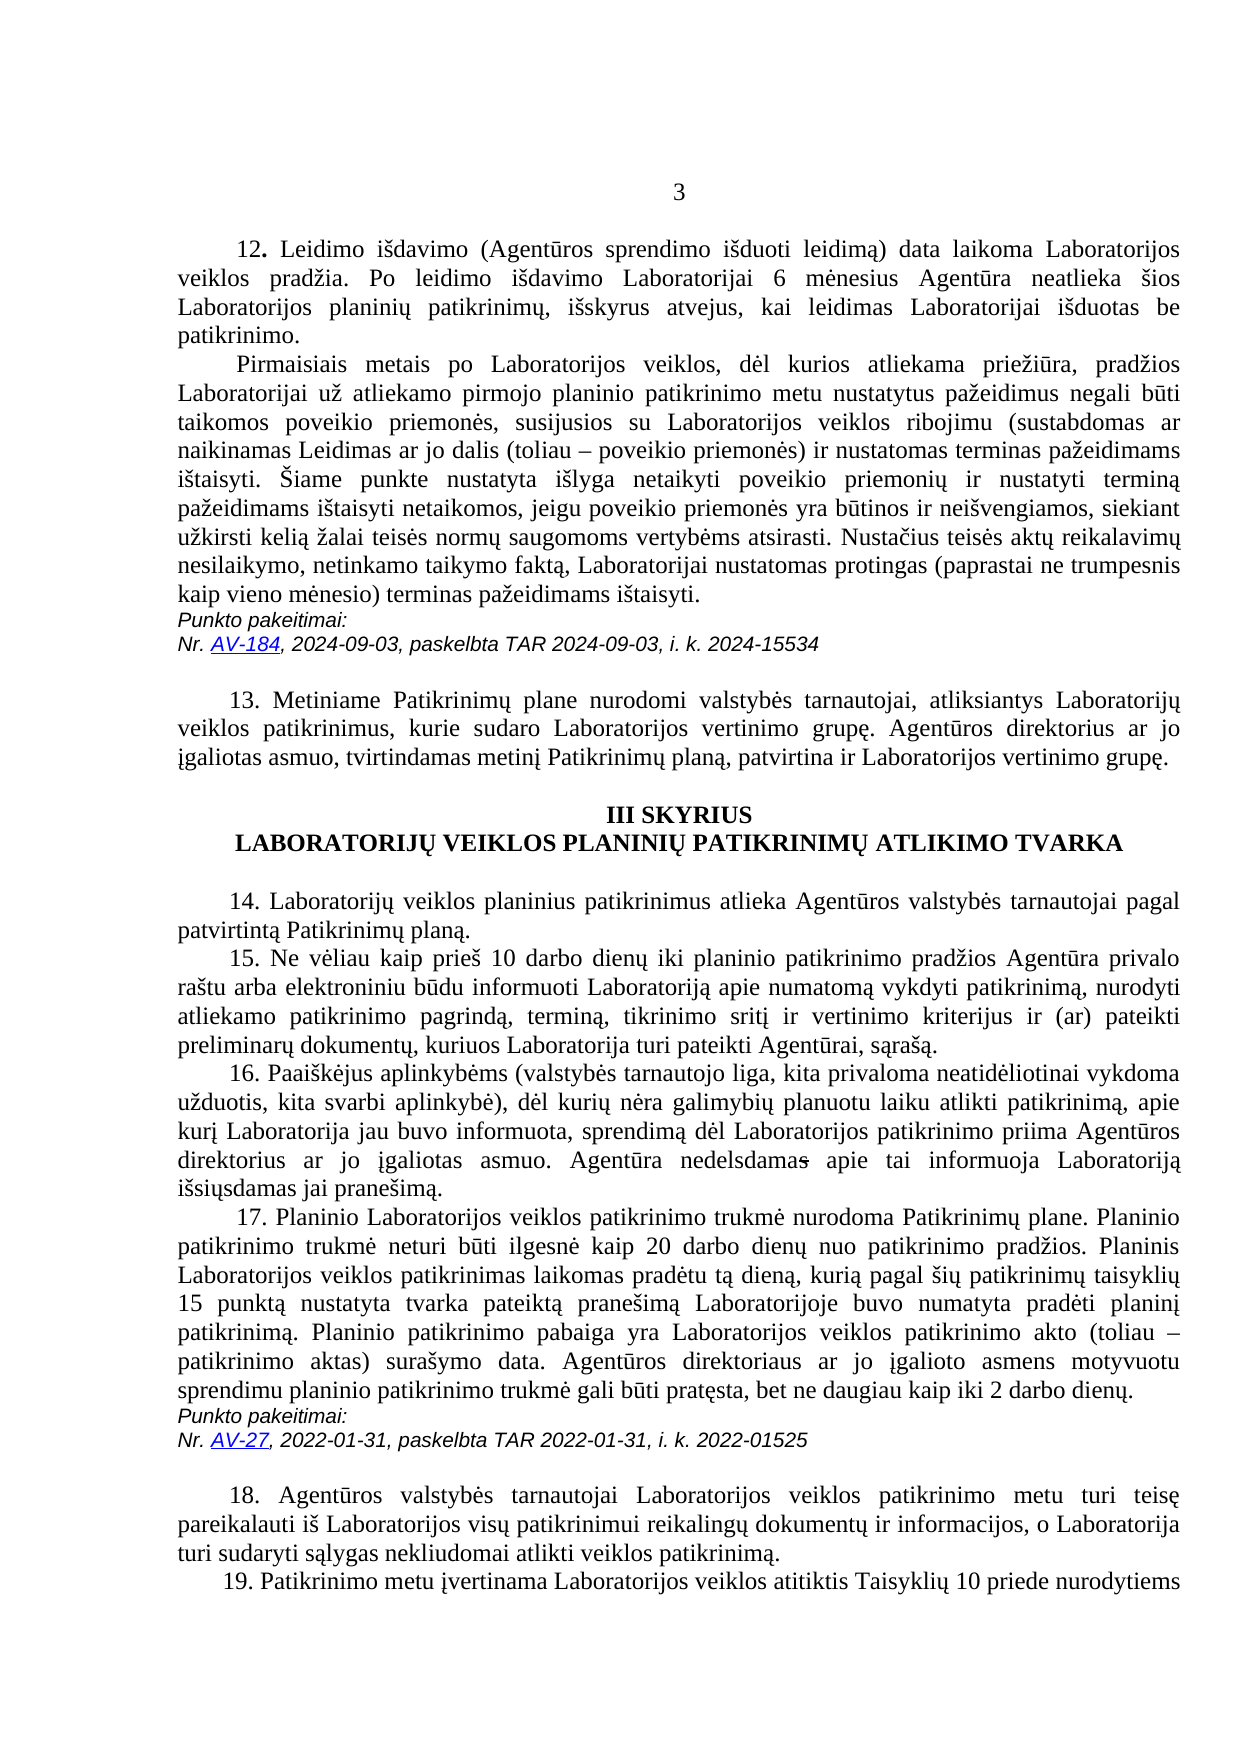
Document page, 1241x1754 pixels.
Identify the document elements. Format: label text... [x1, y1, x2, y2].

text Nr. AV-184, 2024-09-03, paskelbta TAR 2024-09-03, i. k. 2024-15534 [177, 632, 1181, 656]
text Punkto pakeitimai: [177, 1403, 1181, 1427]
text LABORATORIJŲ VEIKLOS PLANINIŲ PATIKRINIMŲ ATLIKIMO TVARKA [177, 828, 1181, 857]
text 17. Planinio Laboratorijos veiklos patikrinimo trukmė nurodoma Patikrinimų plane. Planinio patikrinimo trukmė neturi būti ilgesnė kaip 20 darbo dienų nuo patikrinimo pradžios. Planinis Laboratorijos veiklos patikrinimas laikomas pradėtu tą dieną, kurią pagal šių patikrinimų taisyklių 15 punktą nustatyta tvarka pateiktą pranešimą Laboratorijoje buvo numatyta pradėti planinį patikrinimą. Planinio patikrinimo pabaiga yra Laboratorijos veiklos patikrinimo akto (toliau – patikrinimo aktas) surašymo data. Agentūros direktoriaus ar jo įgalioto asmens motyvuotu sprendimu planinio patikrinimo trukmė gali būti pratęsta, bet ne daugiau kaip iki 2 darbo dienų. [177, 1202, 1181, 1403]
text 19. Patikrinimo metu įvertinama Laboratorijos veiklos atitiktis Taisyklių 10 priede nurodytiems [177, 1566, 1181, 1595]
text 18. Agentūros valstybės tarnautojai Laboratorijos veiklos patikrinimo metu turi teisę pareikalauti iš Laboratorijos visų patikrinimui reikalingų dokumentų ir informacijos, o Laboratorija turi sudaryti sąlygas nekliudomai atlikti veiklos patikrinimą. [177, 1480, 1181, 1566]
text Pirmaisiais metais po Laboratorijos veiklos, dėl kurios atliekama priežiūra, pradžios Laboratorijai už atliekamo pirmojo planinio patikrinimo metu nustatytus pažeidimus negali būti taikomos poveikio priemonės, susijusios su Laboratorijos veiklos ribojimu (sustabdomas ar naikinamas Leidimas ar jo dalis (toliau – poveikio priemonės) ir nustatomas terminas pažeidimams ištaisyti. Šiame punkte nustatyta išlyga netaikyti poveikio priemonių ir nustatyti terminą pažeidimams ištaisyti netaikomos, jeigu poveikio priemonės yra būtinos ir neišvengiamos, siekiant užkirsti kelią žalai teisės normų saugomoms vertybėms atsirasti. Nustačius teisės aktų reikalavimų nesilaikymo, netinkamo taikymo faktą, Laboratorijai nustatomas protingas (paprastai ne trumpesnis kaip vieno mėnesio) terminas pažeidimams ištaisyti. [177, 349, 1181, 608]
text Punkto pakeitimai: [177, 608, 1181, 632]
text III SKYRIUS [177, 800, 1181, 828]
text Nr. AV-27, 2022-01-31, paskelbta TAR 2022-01-31, i. k. 2022-01525 [177, 1427, 1181, 1451]
text 16. Paaiškėjus aplinkybėms (valstybės tarnautojo liga, kita privaloma neatidėliotinai vykdoma užduotis, kita svarbi aplinkybė), dėl kurių nėra galimybių planuotu laiku atlikti patikrinimą, apie kurį Laboratorija jau buvo informuota, sprendimą dėl Laboratorijos patikrinimo priima Agentūros direktorius ar jo įgaliotas asmuo. Agentūra nedelsdamas apie tai informuoja Laboratoriją išsiųsdamas jai pranešimą. [177, 1058, 1181, 1202]
text 13. Metiniame Patikrinimų plane nurodomi valstybės tarnautojai, atliksiantys Laboratorijų veiklos patikrinimus, kurie sudaro Laboratorijos vertinimo grupę. Agentūros direktorius ar jo įgaliotas asmuo, tvirtindamas metinį Patikrinimų planą, patvirtina ir Laboratorijos vertinimo grupę. [177, 685, 1181, 771]
text 14. Laboratorijų veiklos planinius patikrinimus atlieka Agentūros valstybės tarnautojai pagal patvirtintą Patikrinimų planą. [177, 886, 1181, 943]
text 15. Ne vėliau kaip prieš 10 darbo dienų iki planinio patikrinimo pradžios Agentūra privalo raštu arba elektroniniu būdu informuoti Laboratoriją apie numatomą vykdyti patikrinimą, nurodyti atliekamo patikrinimo pagrindą, terminą, tikrinimo sritį ir vertinimo kriterijus ir (ar) pateikti preliminarų dokumentų, kuriuos Laboratorija turi pateikti Agentūrai, sąrašą. [177, 943, 1181, 1058]
text 12. Leidimo išdavimo (Agentūros sprendimo išduoti leidimą) data laikoma Laboratorijos veiklos pradžia. Po leidimo išdavimo Laboratorijai 6 mėnesius Agentūra neatlieka šios Laboratorijos planinių patikrinimų, išskyrus atvejus, kai leidimas Laboratorijai išduotas be patikrinimo. [177, 234, 1181, 349]
